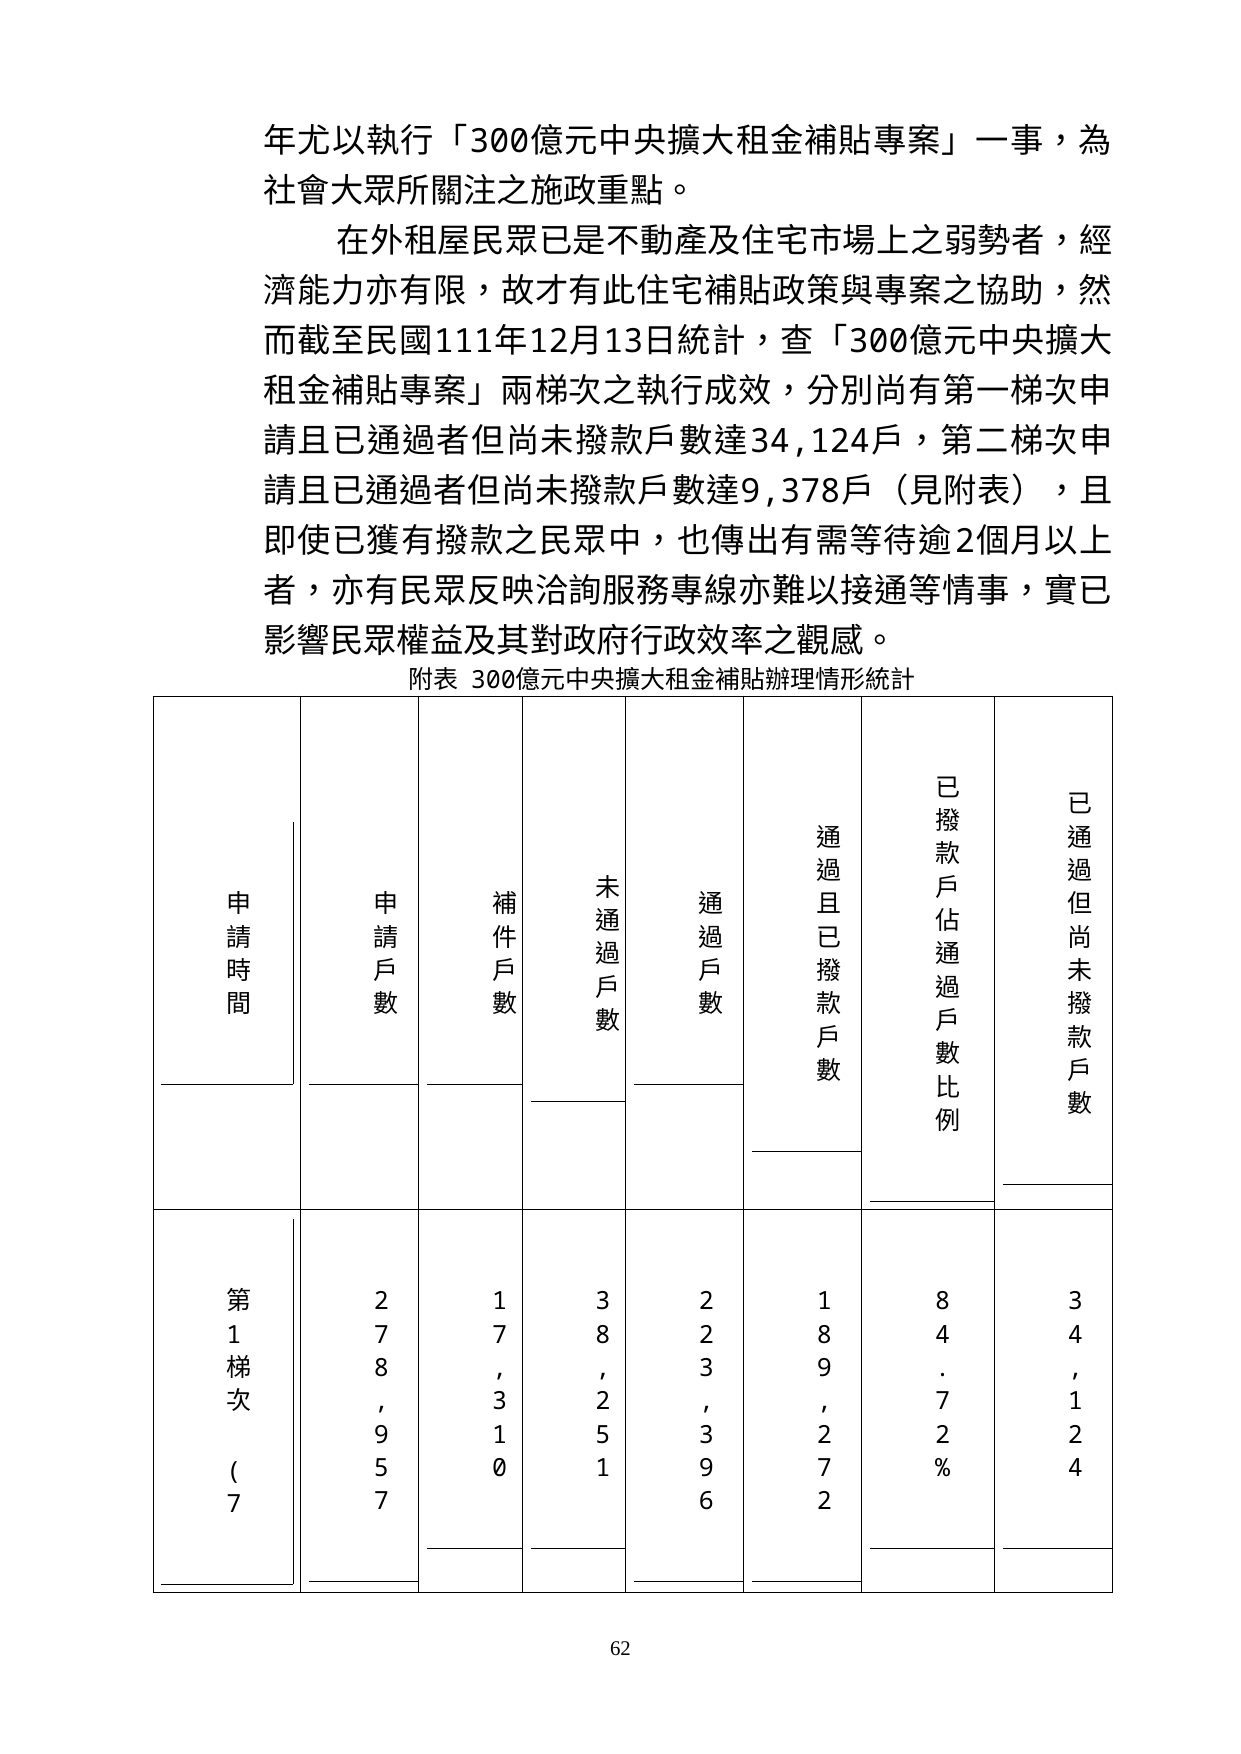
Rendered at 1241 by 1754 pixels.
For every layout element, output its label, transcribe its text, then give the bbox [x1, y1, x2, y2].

table_header 已撥款戶佔通過戶數比例 [862, 697, 994, 1209]
table_header 申請戶數 [301, 697, 418, 1209]
text 附表 300億元中央擴大租金補貼辦理情形統計 [213, 662, 1110, 696]
table_header 申請時間 [154, 697, 300, 1209]
table_header 補件戶數 [419, 697, 522, 1209]
table_cell 189,272 [744, 1210, 861, 1592]
table_header 未通過戶數 [523, 697, 625, 1209]
text 在外租屋民眾已是不動產及住宅市場上之弱勢者，經濟能力亦有限，故才有此住宅補貼政策與專案之協助，然而截至民國111年12月13日統計，查「300億元中央擴大租金補貼專案」兩梯次之執行成效，分別尚有第一梯次申請且已通過者但尚未撥款戶數達34,124戶，第二梯次申請且已通過者但尚未撥款戶數達9,378戶（見附表），且即使已獲有撥款之民眾中，也傳出有需等待逾2個月以上者，亦有民眾反映洽詢服務專線亦難以接通等情事，實已影響民眾權益及其對政府行政效率之觀感。 [263, 212, 1113, 662]
table_cell 278,957 [301, 1210, 418, 1592]
table_cell 17,310 [419, 1210, 522, 1592]
table_cell 第1梯次 (7 [154, 1210, 300, 1592]
table_cell 38,251 [523, 1210, 625, 1592]
table_cell 34,124 [995, 1210, 1112, 1592]
text 年尤以執行「300億元中央擴大租金補貼專案」一事，為社會大眾所關注之施政重點。 [130, 112, 1113, 212]
table_header 已通過但尚未撥款戶數 [995, 697, 1112, 1209]
table_header 通過且已撥款戶數 [744, 697, 861, 1209]
table_header 通過戶數 [626, 697, 743, 1209]
table_cell 84.72% [862, 1210, 994, 1592]
table_cell 223,396 [626, 1210, 743, 1592]
